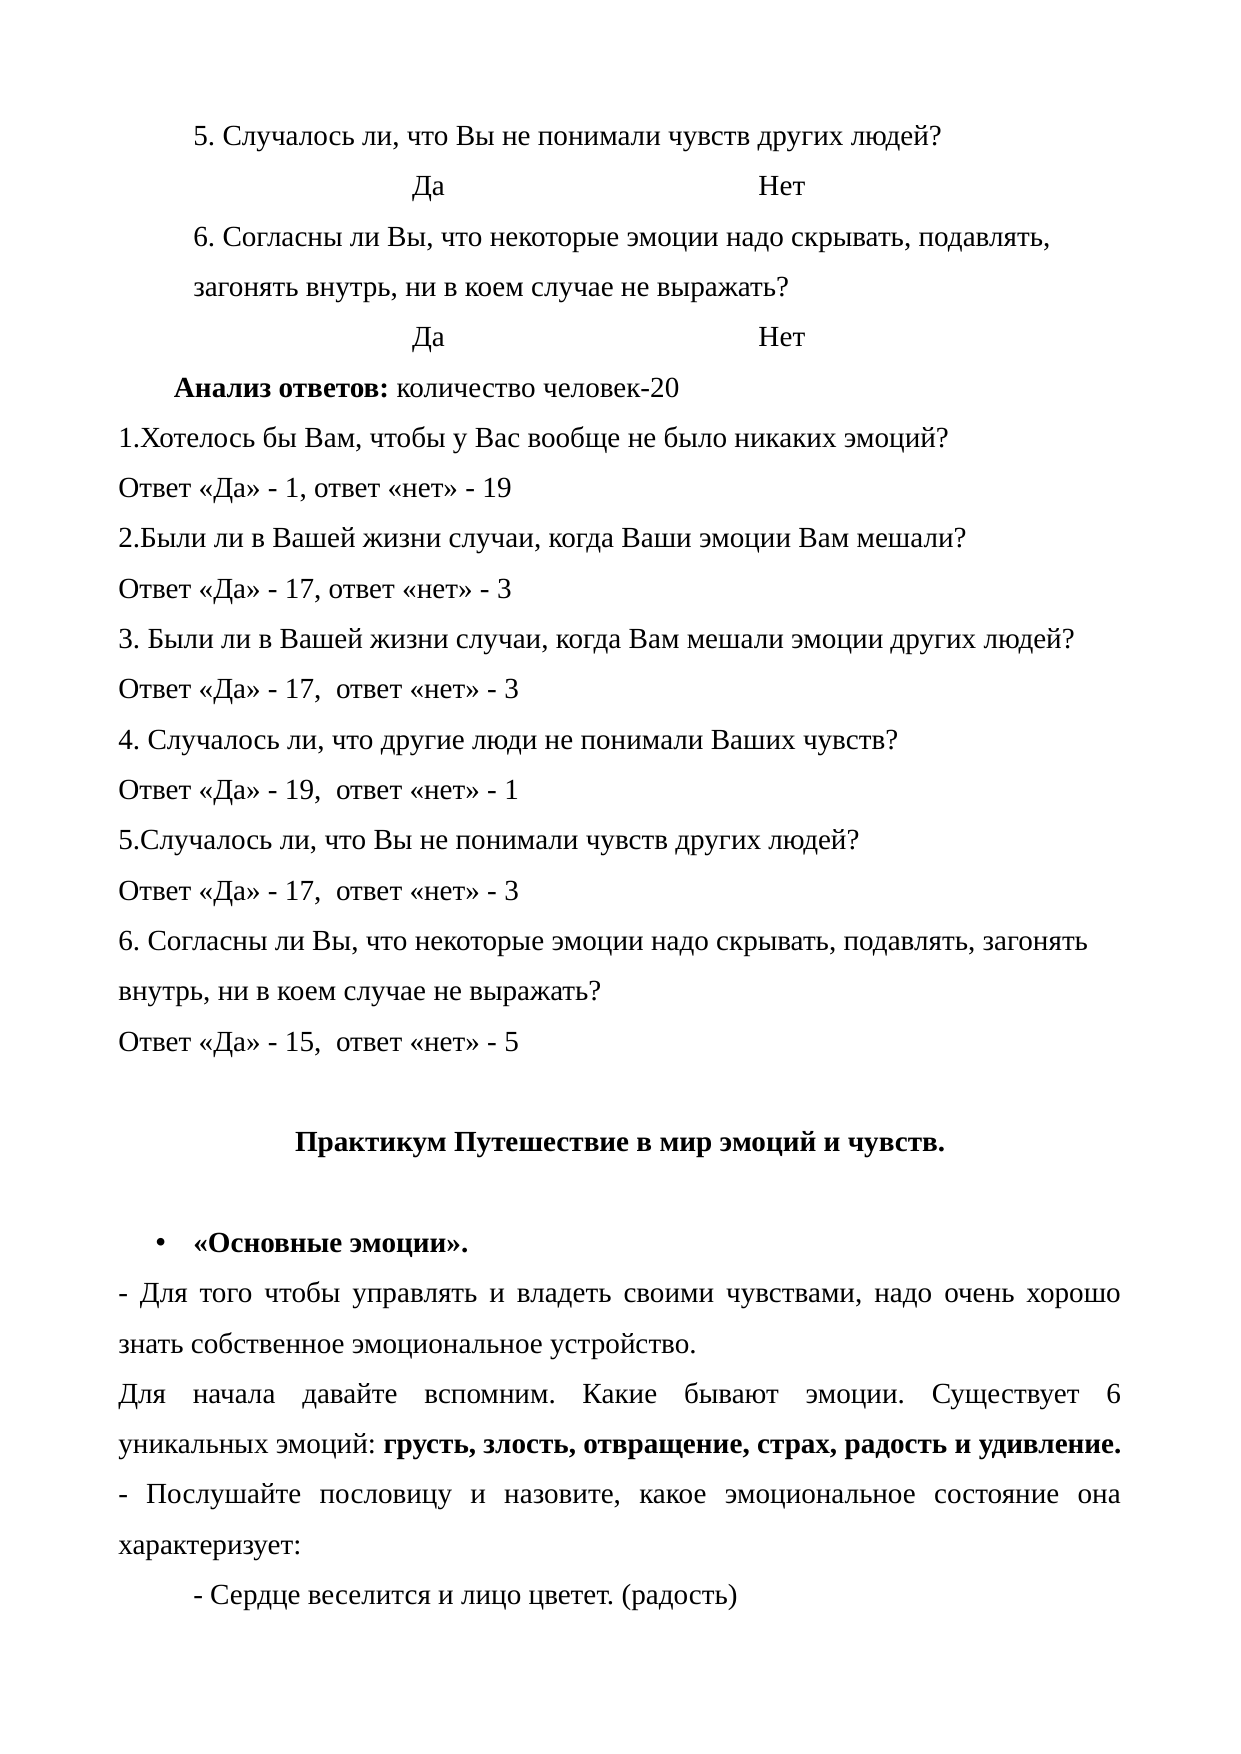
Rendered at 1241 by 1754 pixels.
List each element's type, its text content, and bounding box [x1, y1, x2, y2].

list 5. Случалось ли, что Вы не понимали чувств других людей? [156, 118, 1122, 152]
list Да Нет [156, 168, 1122, 202]
text Ответ «Да» - 17, ответ «нет» - 3 [118, 571, 1122, 604]
text Практикум Путешествие в мир эмоций и чувств. [118, 1124, 1122, 1158]
list «Основные эмоции». [156, 1225, 1122, 1259]
text Для начала давайте вспомним. Какие бывают эмоции. Существует 6 уникальных эмоций: грусть, злость, отвращение, страх, радость и удивление. [118, 1376, 1122, 1460]
text 5.Случалось ли, что Вы не понимали чувств других людей? [118, 822, 1122, 856]
text 4. Случалось ли, что другие люди не понимали Ваших чувств? [118, 722, 1122, 755]
text Ответ «Да» - 1, ответ «нет» - 19 [118, 470, 1122, 504]
text 3. Были ли в Вашей жизни случаи, когда Вам мешали эмоции других людей? [118, 621, 1122, 655]
list Да Нет [156, 319, 1122, 353]
list 6. Согласны ли Вы, что некоторые эмоции надо скрывать, подавлять, загонять внутрь, ни в коем случае не выражать? [156, 219, 1122, 303]
text - Для того чтобы управлять и владеть своими чувствами, надо очень хорошо знать собственное эмоциональное устройство. [118, 1275, 1122, 1359]
text Ответ «Да» - 15, ответ «нет» - 5 [118, 1024, 1122, 1057]
text 6. Согласны ли Вы, что некоторые эмоции надо скрывать, подавлять, загонять внутрь, ни в коем случае не выражать? [118, 923, 1122, 1007]
text Ответ «Да» - 17, ответ «нет» - 3 [118, 873, 1122, 906]
text Анализ ответов: количество человек-20 [118, 370, 1122, 403]
text 2.Были ли в Вашей жизни случаи, когда Ваши эмоции Вам мешали? [118, 521, 1122, 554]
text - Послушайте пословицу и назовите, какое эмоциональное состояние она характеризует: [118, 1477, 1122, 1561]
text Ответ «Да» - 17, ответ «нет» - 3 [118, 672, 1122, 705]
text Ответ «Да» - 19, ответ «нет» - 1 [118, 772, 1122, 806]
text 1.Хотелось бы Вам, чтобы у Вас вообще не было никаких эмоций? [118, 420, 1122, 453]
list - Сердце веселится и лицо цветет. (радость) [156, 1577, 1122, 1611]
